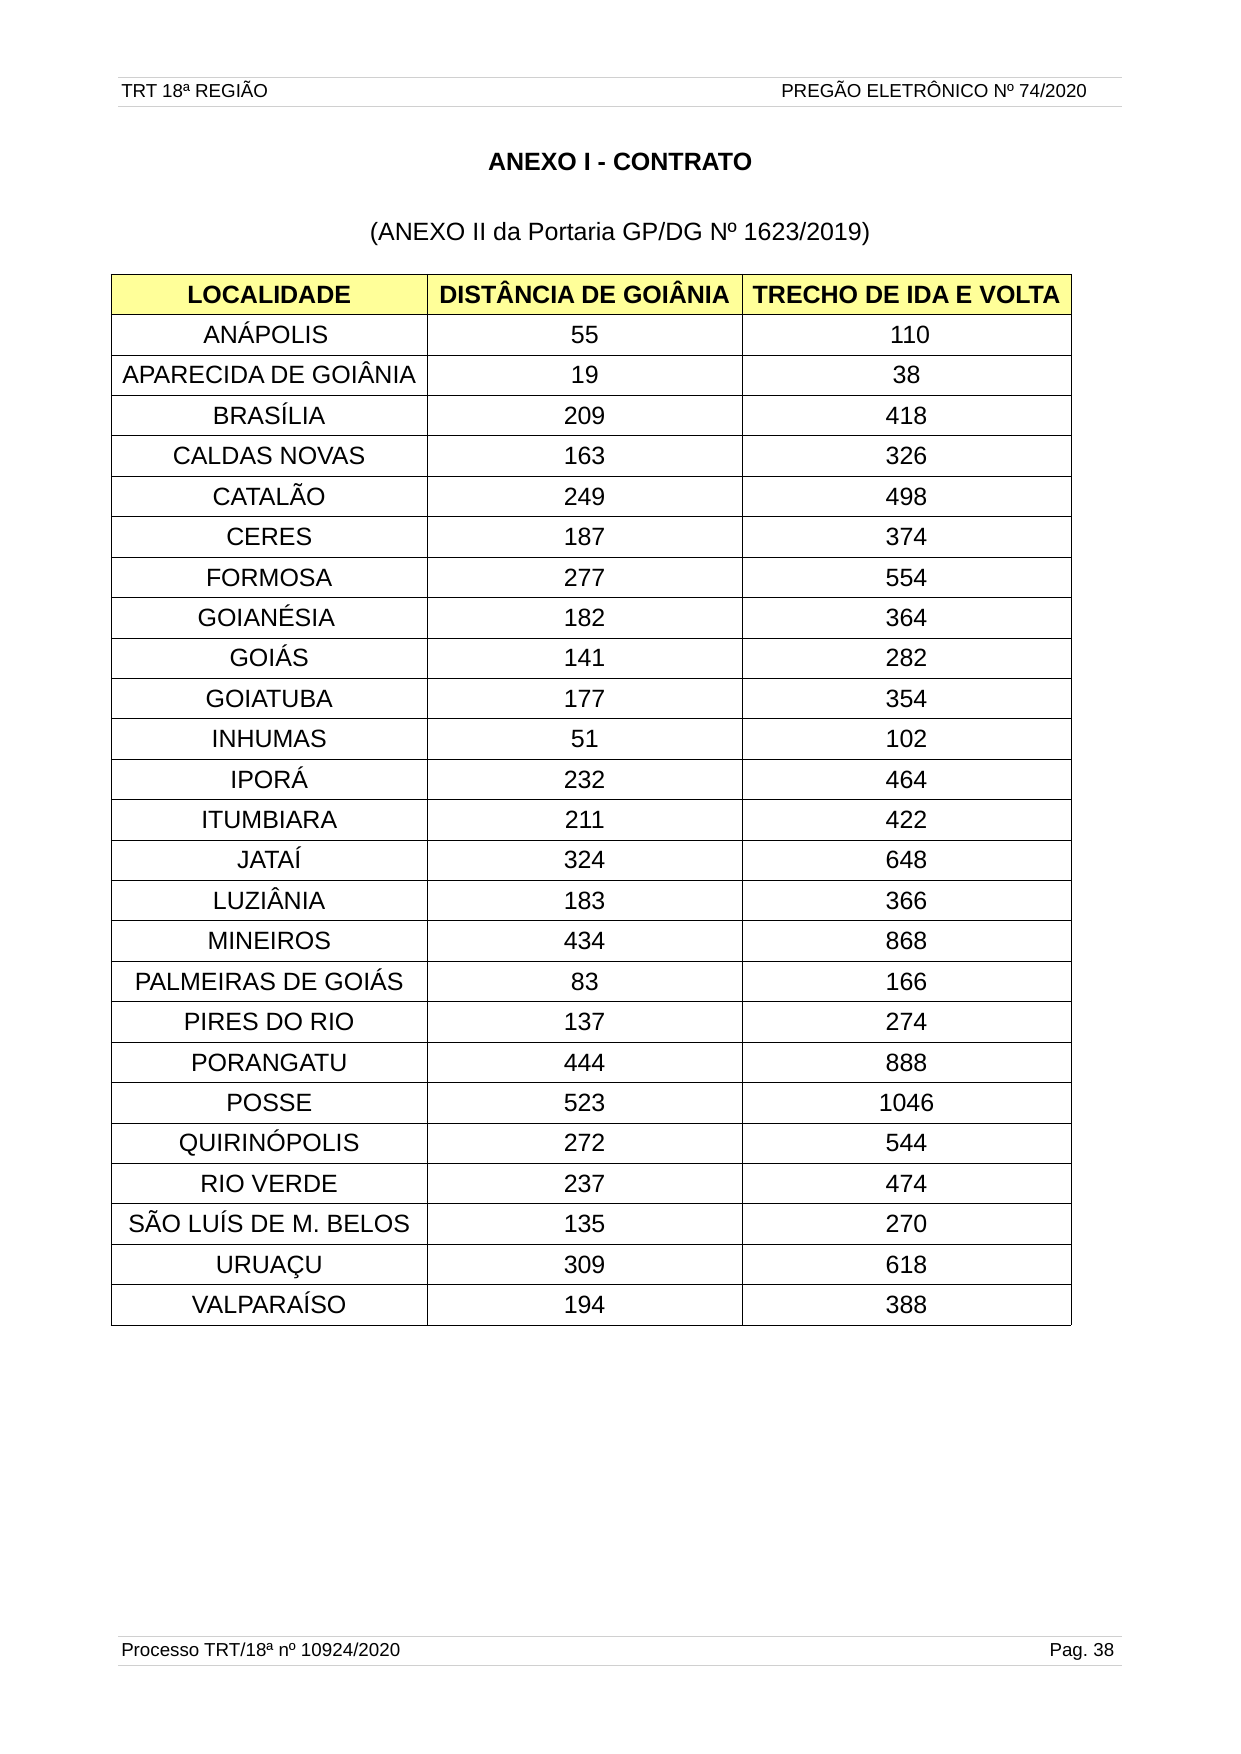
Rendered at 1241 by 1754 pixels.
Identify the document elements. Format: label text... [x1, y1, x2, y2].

table_cell 366 [743, 881, 1071, 920]
table_cell 182 [428, 598, 742, 637]
table_cell 211 [428, 800, 742, 839]
table_cell 55 [428, 315, 742, 354]
text ANEXO I - CONTRATO [118, 147, 1122, 176]
table_cell 434 [428, 921, 742, 961]
table_cell 374 [743, 517, 1071, 557]
table_cell 464 [743, 760, 1071, 799]
table_cell 38 [743, 356, 1071, 395]
table_cell ANÁPOLIS [112, 315, 427, 354]
table_cell IPORÁ [112, 760, 427, 799]
table_cell 324 [428, 841, 742, 880]
table_cell 474 [743, 1164, 1071, 1203]
text (ANEXO II da Portaria GP/DG Nº 1623/2019) [118, 217, 1122, 245]
table_cell 648 [743, 841, 1071, 880]
table_cell 194 [428, 1285, 742, 1324]
table_cell 135 [428, 1204, 742, 1244]
table_cell ITUMBIARA [112, 800, 427, 839]
table_cell 177 [428, 679, 742, 718]
table_cell 354 [743, 679, 1071, 718]
table_cell 19 [428, 356, 742, 395]
table_cell 163 [428, 436, 742, 476]
table_cell PALMEIRAS DE GOIÁS [112, 962, 427, 1001]
table_cell 141 [428, 639, 742, 678]
table_cell 137 [428, 1002, 742, 1042]
table_cell 523 [428, 1083, 742, 1122]
table_cell 1046 [743, 1083, 1071, 1122]
table_cell CALDAS NOVAS [112, 436, 427, 476]
table_cell MINEIROS [112, 921, 427, 961]
table_cell 418 [743, 396, 1071, 435]
table_cell 209 [428, 396, 742, 435]
table_cell GOIÁS [112, 639, 427, 678]
table_cell PORANGATU [112, 1043, 427, 1082]
table_cell 282 [743, 639, 1071, 678]
table_cell CATALÃO [112, 477, 427, 516]
table_cell 388 [743, 1285, 1071, 1324]
table_cell LUZIÂNIA [112, 881, 427, 920]
table_cell 277 [428, 558, 742, 597]
table_cell 272 [428, 1124, 742, 1163]
table_cell 270 [743, 1204, 1071, 1244]
table_cell 498 [743, 477, 1071, 516]
table_cell 888 [743, 1043, 1071, 1082]
table_cell JATAÍ [112, 841, 427, 880]
table_cell GOIATUBA [112, 679, 427, 718]
table_cell 183 [428, 881, 742, 920]
table_cell 237 [428, 1164, 742, 1203]
table_cell 110 [743, 315, 1071, 354]
table_cell 83 [428, 962, 742, 1001]
table_cell GOIANÉSIA [112, 598, 427, 637]
table_cell QUIRINÓPOLIS [112, 1124, 427, 1163]
table_cell 326 [743, 436, 1071, 476]
table_cell POSSE [112, 1083, 427, 1122]
table_header DISTÂNCIA DE GOIÂNIA [428, 275, 742, 314]
table_cell SÃO LUÍS DE M. BELOS [112, 1204, 427, 1244]
table_cell FORMOSA [112, 558, 427, 597]
table_cell PIRES DO RIO [112, 1002, 427, 1042]
table_cell 51 [428, 719, 742, 759]
table_cell 422 [743, 800, 1071, 839]
table_cell URUAÇU [112, 1245, 427, 1284]
table_cell RIO VERDE [112, 1164, 427, 1203]
table_cell 232 [428, 760, 742, 799]
table_cell 187 [428, 517, 742, 557]
table_cell INHUMAS [112, 719, 427, 759]
table_cell VALPARAÍSO [112, 1285, 427, 1324]
table_cell 544 [743, 1124, 1071, 1163]
table_cell 554 [743, 558, 1071, 597]
table_cell APARECIDA DE GOIÂNIA [112, 356, 427, 395]
table_cell CERES [112, 517, 427, 557]
table_header TRECHO DE IDA E VOLTA [743, 275, 1071, 314]
table_cell 274 [743, 1002, 1071, 1042]
table_cell 249 [428, 477, 742, 516]
table_cell BRASÍLIA [112, 396, 427, 435]
table_cell 166 [743, 962, 1071, 1001]
table_cell 309 [428, 1245, 742, 1284]
table_cell 868 [743, 921, 1071, 961]
table_cell 102 [743, 719, 1071, 759]
table_cell 618 [743, 1245, 1071, 1284]
table_header LOCALIDADE [112, 275, 427, 314]
table_cell 444 [428, 1043, 742, 1082]
table_cell 364 [743, 598, 1071, 637]
